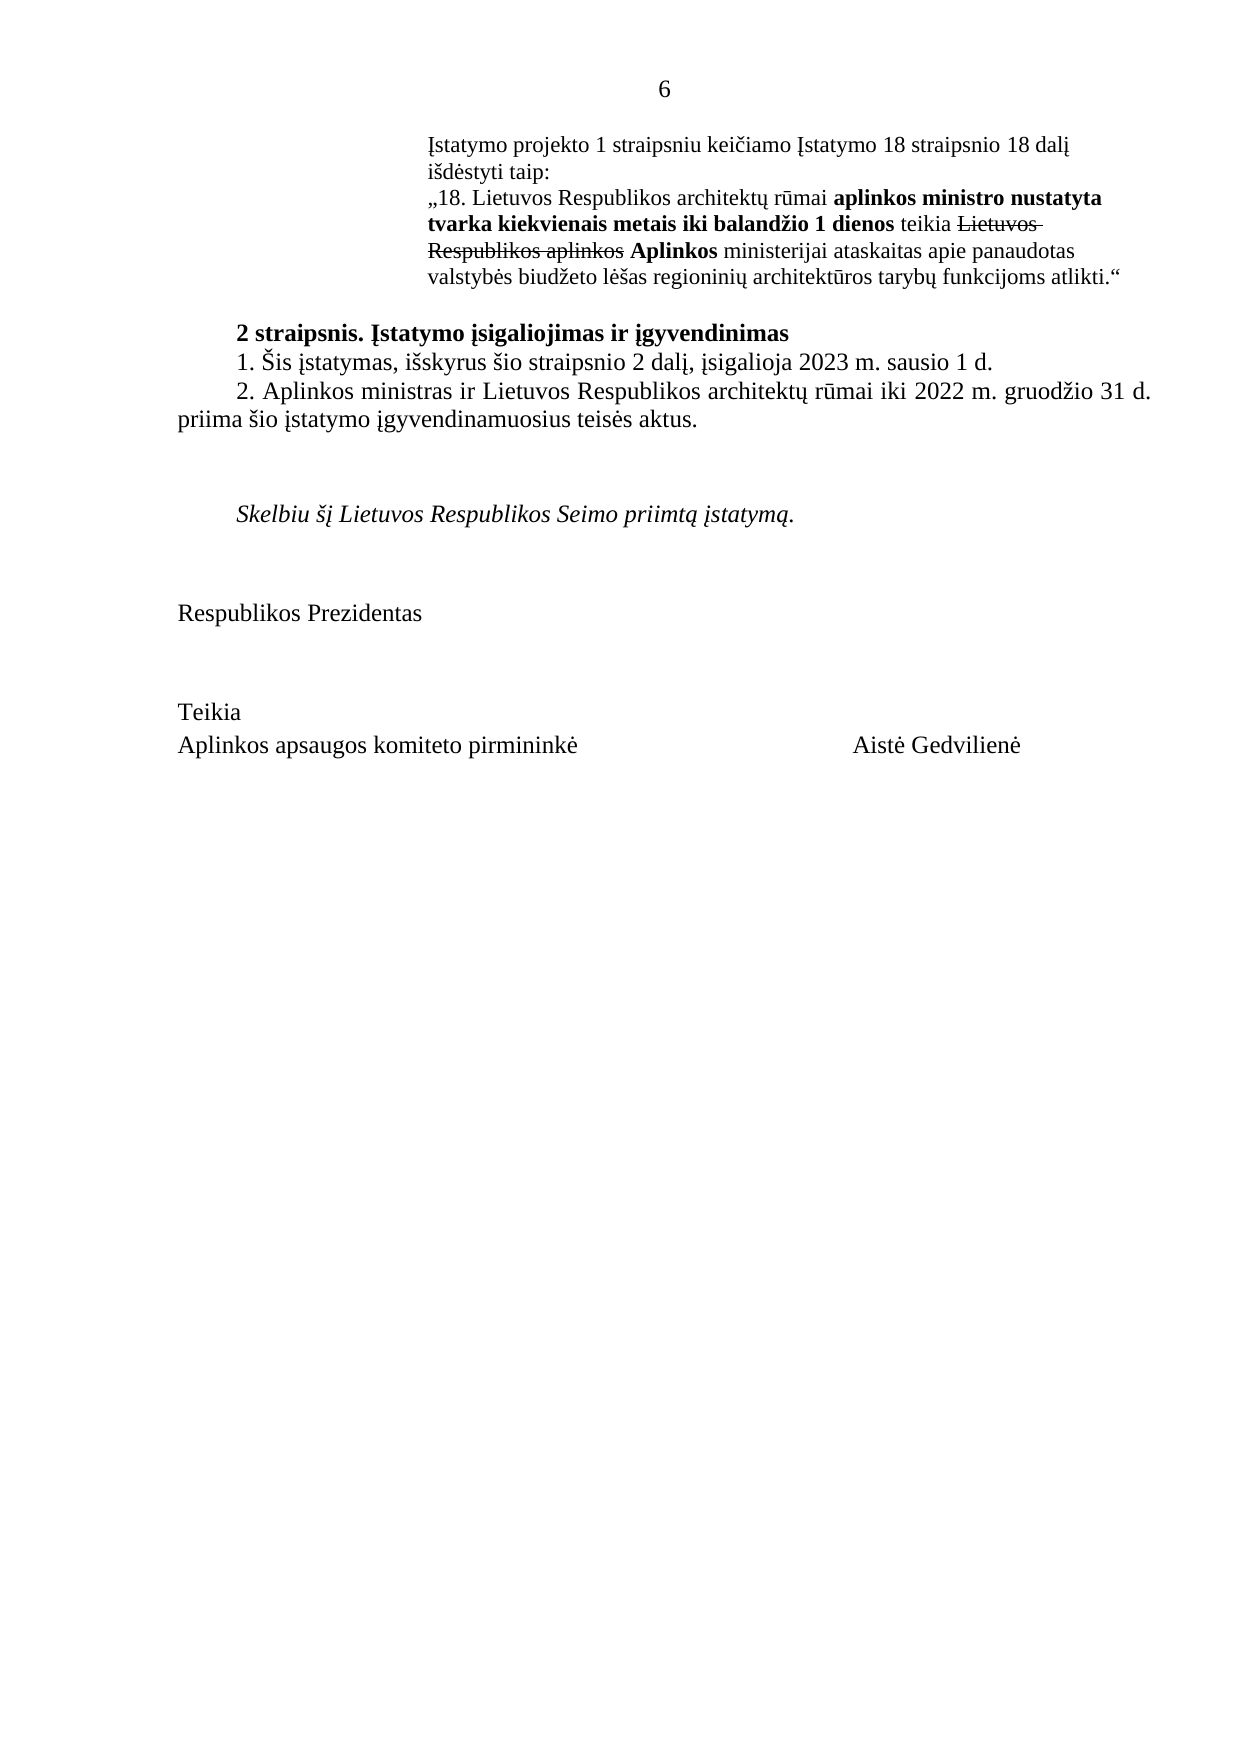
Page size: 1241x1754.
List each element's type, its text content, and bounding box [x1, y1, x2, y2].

text 2 straipsnis. Įstatymo įsigaliojimas ir įgyvendinimas [177, 318, 1152, 347]
text Skelbiu šį Lietuvos Respublikos Seimo priimtą įstatymą. [177, 499, 1152, 528]
text 1. Šis įstatymas, išskyrus šio straipsnio 2 dalį, įsigalioja 2023 m. sausio 1 d. [177, 347, 1152, 376]
text „18. Lietuvos Respublikos architektų rūmai aplinkos ministro nustatyta tvarka kiekvienais metais iki balandžio 1 dienos teikia Lietuvos Respublikos aplinkos Aplinkos ministerijai ataskaitas apie panaudotas valstybės biudžeto lėšas regioninių architektūros tarybų funkcijoms atlikti.“ [427, 184, 1152, 289]
text Įstatymo projekto 1 straipsniu keičiamo Įstatymo 18 straipsnio 18 dalį išdėstyti taip: [427, 131, 1152, 184]
text Respublikos Prezidentas [177, 598, 1152, 627]
text Aplinkos apsaugos komiteto pirmininkė Aistė Gedvilienė [177, 730, 1152, 759]
text 2. Aplinkos ministras ir Lietuvos Respublikos architektų rūmai iki 2022 m. gruodžio 31 d. priima šio įstatymo įgyvendinamuosius teisės aktus. [177, 376, 1152, 433]
text Teikia [177, 697, 1152, 726]
